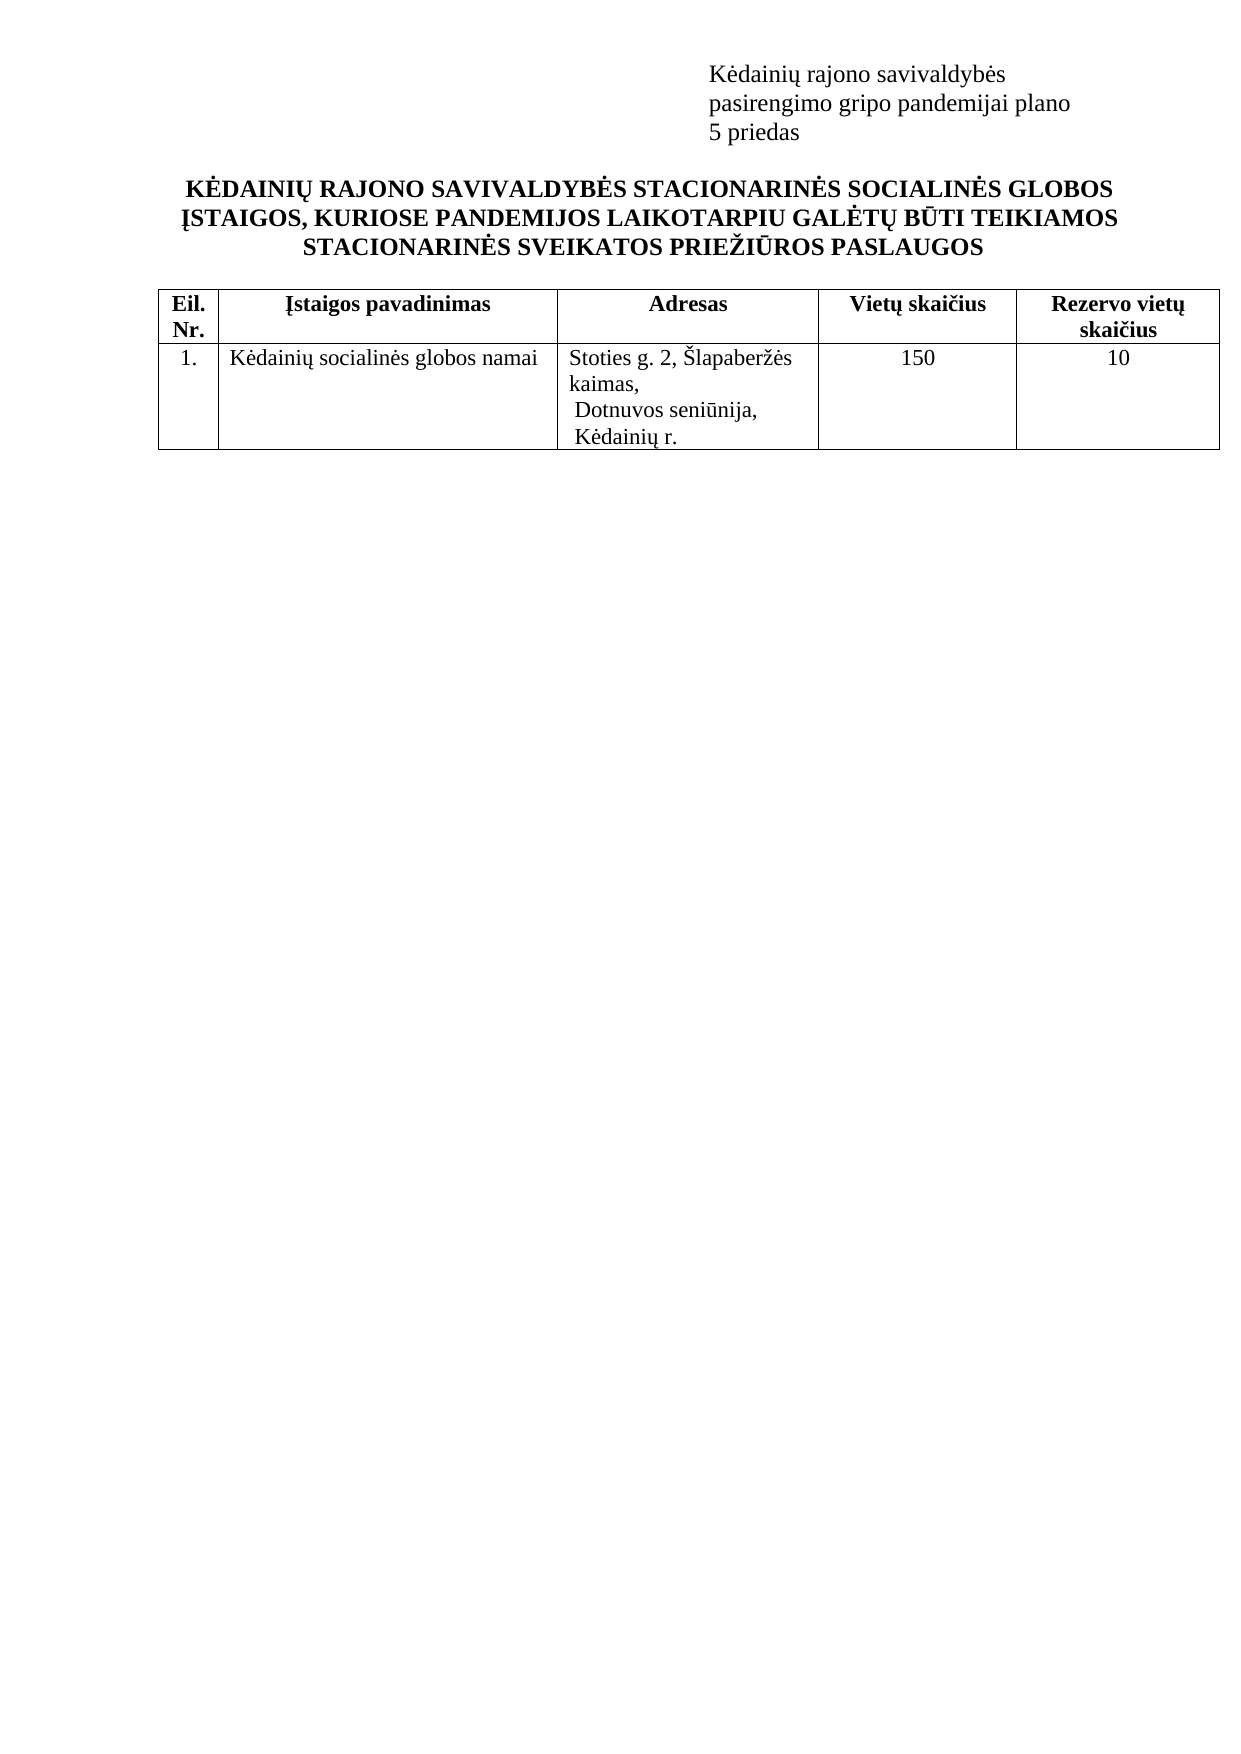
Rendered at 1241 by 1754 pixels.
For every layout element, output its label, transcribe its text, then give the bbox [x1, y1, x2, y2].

table_header Eil. Nr. [159, 290, 218, 343]
table_header Vietų skaičius [819, 290, 1016, 343]
table_header Rezervo vietų skaičius [1017, 290, 1219, 343]
text 5 priedas [177, 117, 1122, 145]
table_cell Stoties g. 2, Šlapaberžės kaimas, Dotnuvos seniūnija, Kėdainių r. [558, 344, 818, 449]
table_header Įstaigos pavadinimas [219, 290, 557, 343]
table_cell 150 [819, 344, 1016, 449]
table_cell Kėdainių socialinės globos namai [219, 344, 557, 449]
text KĖDAINIŲ RAJONO SAVIVALDYBĖS STACIONARINĖS SOCIALINĖS GLOBOS ĮSTAIGOS, KURIOSE PANDEMIJOS LAIKOTARPIU GALĖTŲ BŪTI TEIKIAMOS STACIONARINĖS SVEIKATOS PRIEŽIŪROS PASLAUGOS [177, 174, 1122, 260]
table_cell 10 [1017, 344, 1219, 449]
table_cell 1. [159, 344, 218, 449]
text Kėdainių rajono savivaldybės pasirengimo gripo pandemijai plano [709, 59, 1122, 117]
table_header Adresas [558, 290, 818, 343]
